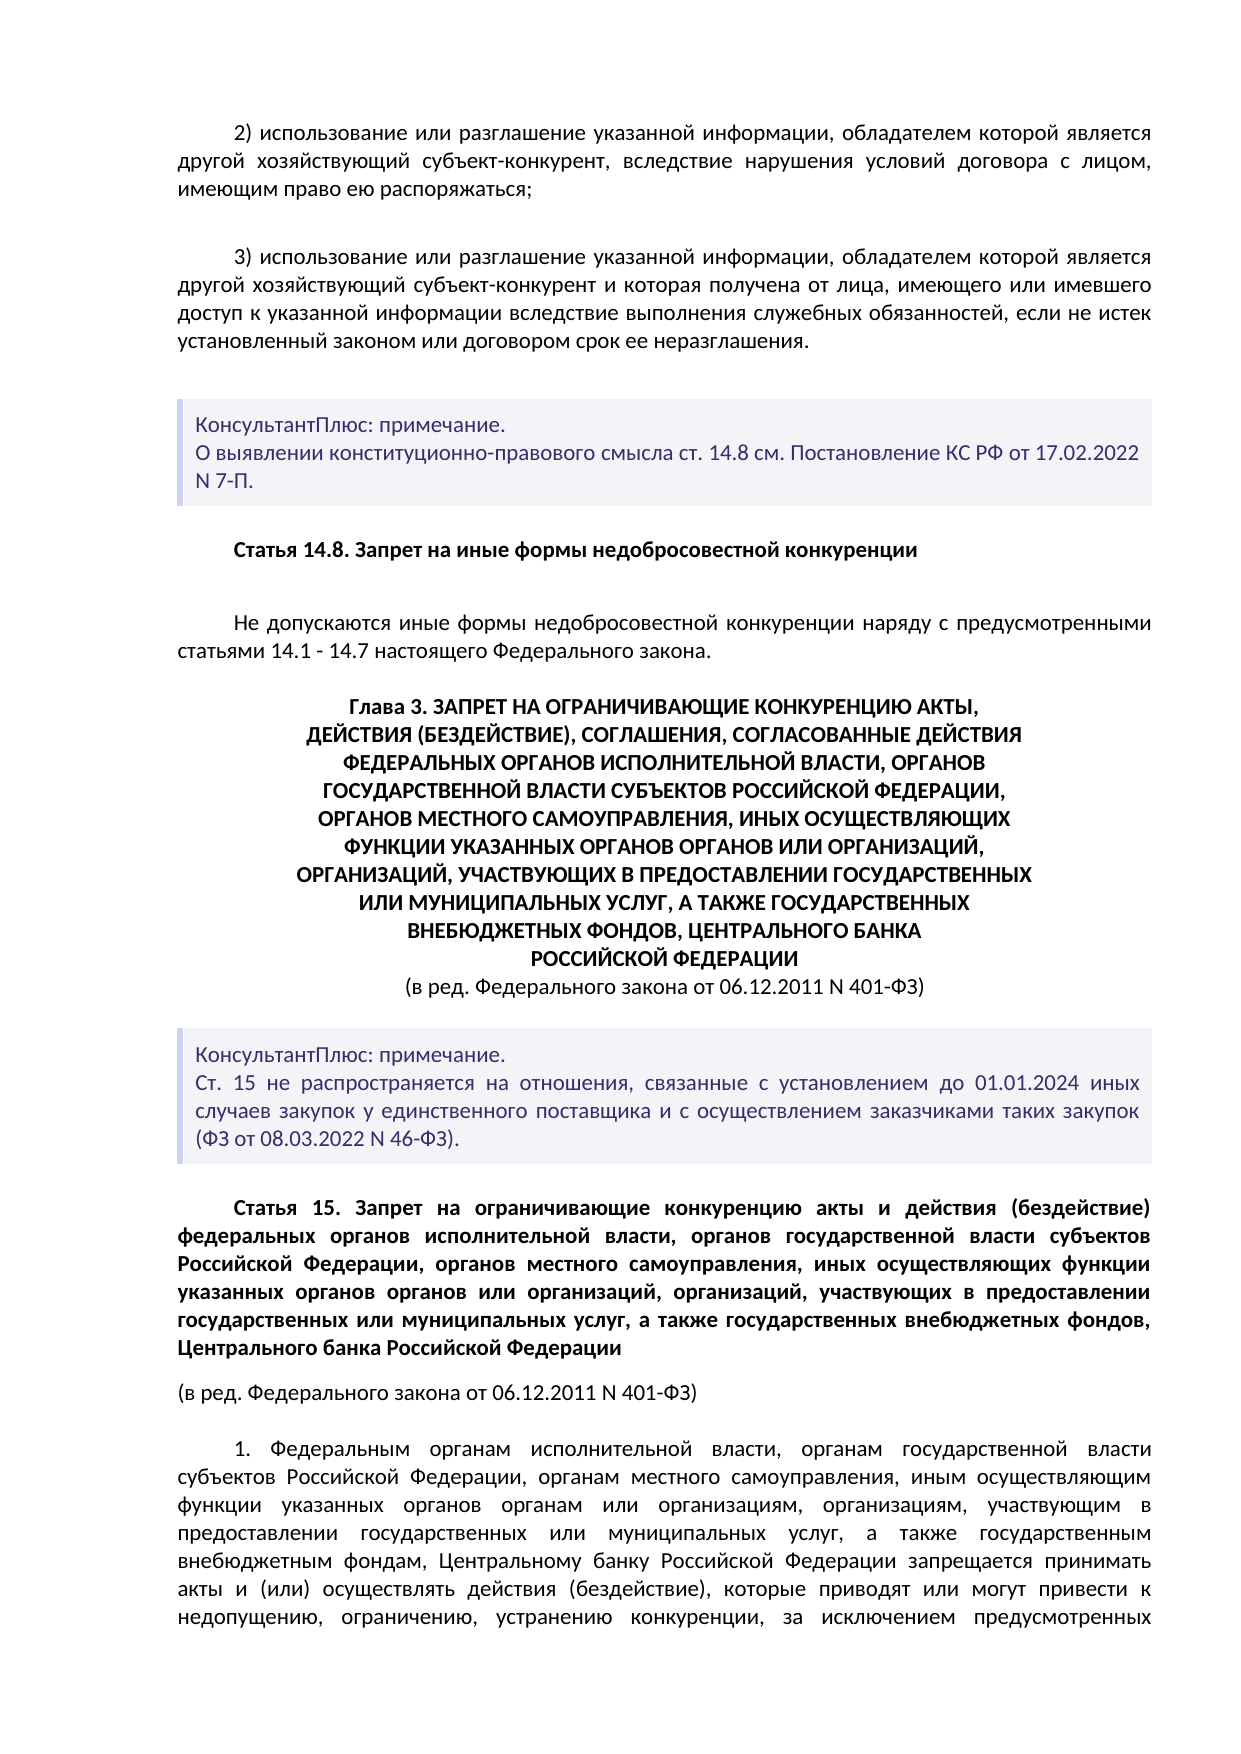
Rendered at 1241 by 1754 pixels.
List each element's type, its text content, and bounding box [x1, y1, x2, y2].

title ОРГАНИЗАЦИЙ, УЧАСТВУЮЩИХ В ПРЕДОСТАВЛЕНИИ ГОСУДАРСТВЕННЫХ [177, 860, 1152, 888]
table_header [1140, 399, 1152, 506]
title Глава 3. ЗАПРЕТ НА ОГРАНИЧИВАЮЩИЕ КОНКУРЕНЦИЮ АКТЫ, [177, 692, 1152, 720]
title ОРГАНОВ МЕСТНОГО САМОУПРАВЛЕНИЯ, ИНЫХ ОСУЩЕСТВЛЯЮЩИХ [177, 804, 1152, 832]
table_header [184, 1028, 195, 1164]
table_header [177, 1028, 183, 1164]
title ФЕДЕРАЛЬНЫХ ОРГАНОВ ИСПОЛНИТЕЛЬНОЙ ВЛАСТИ, ОРГАНОВ [177, 748, 1152, 776]
table_header [1140, 1028, 1152, 1164]
title ФУНКЦИИ УКАЗАННЫХ ОРГАНОВ ОРГАНОВ ИЛИ ОРГАНИЗАЦИЙ, [177, 832, 1152, 860]
text 2) использование или разглашение указанной информации, обладателем которой является другой хозяйствующий субъект-конкурент, вследствие нарушения условий договора с лицом, имеющим право ею распоряжаться; [177, 118, 1152, 202]
title РОССИЙСКОЙ ФЕДЕРАЦИИ [177, 944, 1152, 972]
title ГОСУДАРСТВЕННОЙ ВЛАСТИ СУБЪЕКТОВ РОССИЙСКОЙ ФЕДЕРАЦИИ, [177, 776, 1152, 804]
title ИЛИ МУНИЦИПАЛЬНЫХ УСЛУГ, А ТАКЖЕ ГОСУДАРСТВЕННЫХ [177, 888, 1152, 916]
text (в ред. Федерального закона от 06.12.2011 N 401-ФЗ) [177, 972, 1152, 1000]
text 1. Федеральным органам исполнительной власти, органам государственной власти субъектов Российской Федерации, органам местного самоуправления, иным осуществляющим функции указанных органов органам или организациям, организациям, участвующим в предоставлении государственных или муниципальных услуг, а также государственным внебюджетным фондам, Центральному банку Российской Федерации запрещается принимать акты и (или) осуществлять действия (бездействие), которые приводят или могут привести к недопущению, ограничению, устранению конкуренции, за исключением предусмотренных [177, 1434, 1152, 1630]
text 3) использование или разглашение указанной информации, обладателем которой является другой хозяйствующий субъект-конкурент и которая получена от лица, имеющего или имевшего доступ к указанной информации вследствие выполнения служебных обязанностей, если не истек установленный законом или договором срок ее неразглашения. [177, 242, 1152, 354]
table_header КонсультантПлюс: примечание. О выявлении конституционно-правового смысла ст. 14.8 см. Постановление КС РФ от 17.02.2022 N 7-П. [195, 399, 1140, 506]
text Не допускаются иные формы недобросовестной конкуренции наряду с предусмотренными статьями 14.1 - 14.7 настоящего Федерального закона. [177, 608, 1152, 664]
title Статья 14.8. Запрет на иные формы недобросовестной конкуренции [177, 535, 1152, 563]
title ДЕЙСТВИЯ (БЕЗДЕЙСТВИЕ), СОГЛАШЕНИЯ, СОГЛАСОВАННЫЕ ДЕЙСТВИЯ [177, 720, 1152, 748]
table_header КонсультантПлюс: примечание. Ст. 15 не распространяется на отношения, связанные с установлением до 01.01.2024 иных случаев закупок у единственного поставщика и с осуществлением заказчиками таких закупок (ФЗ от 08.03.2022 N 46-ФЗ). [195, 1028, 1140, 1164]
table_header [177, 399, 183, 506]
title ВНЕБЮДЖЕТНЫХ ФОНДОВ, ЦЕНТРАЛЬНОГО БАНКА [177, 916, 1152, 944]
text (в ред. Федерального закона от 06.12.2011 N 401-ФЗ) [177, 1378, 1152, 1406]
title Статья 15. Запрет на ограничивающие конкуренцию акты и действия (бездействие) федеральных органов исполнительной власти, органов государственной власти субъектов Российской Федерации, органов местного самоуправления, иных осуществляющих функции указанных органов органов или организаций, организаций, участвующих в предоставлении государственных или муниципальных услуг, а также государственных внебюджетных фондов, Центрального банка Российской Федерации [177, 1193, 1152, 1361]
table_header [184, 399, 195, 506]
